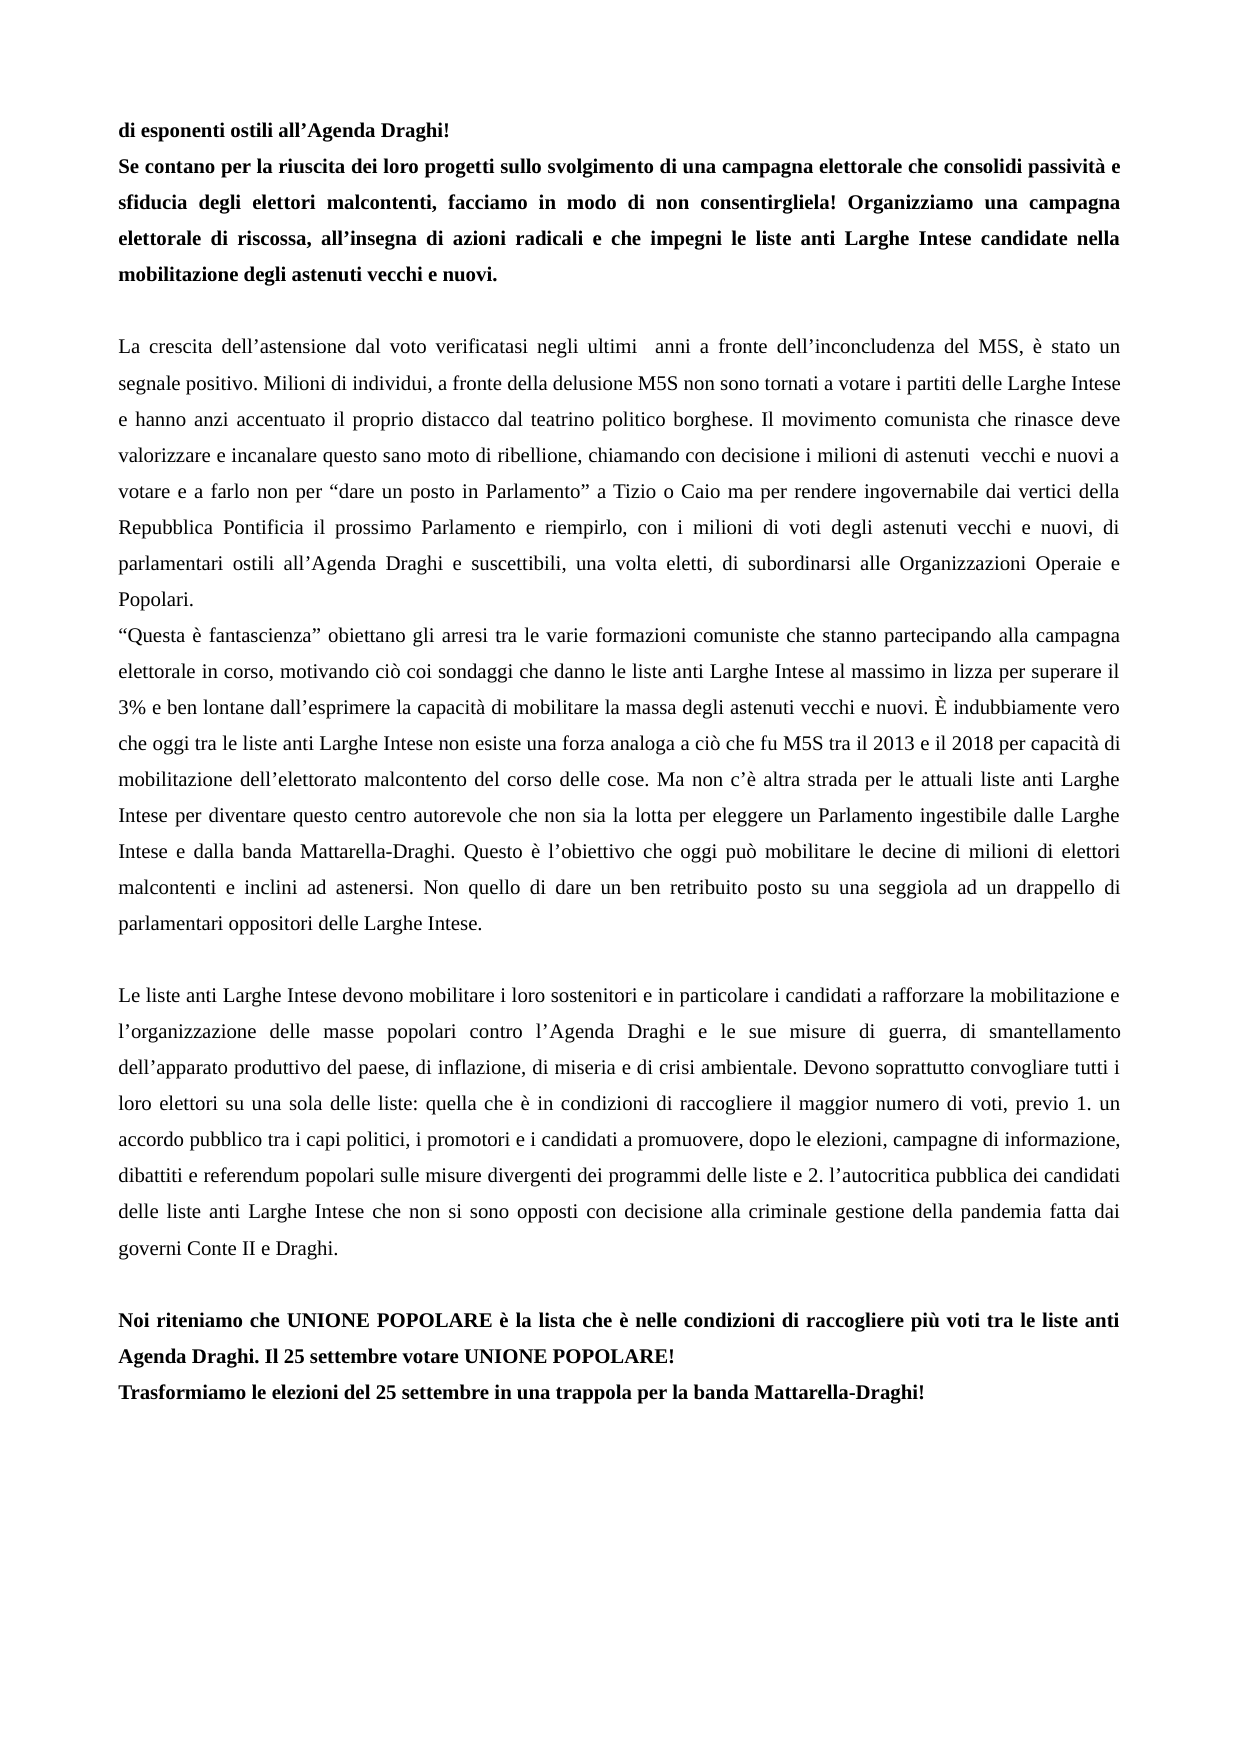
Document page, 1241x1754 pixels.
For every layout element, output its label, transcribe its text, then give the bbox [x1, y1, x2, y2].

text di esponenti ostili all’Agenda Draghi! [118, 118, 1122, 142]
text Se contano per la riuscita dei loro progetti sullo svolgimento di una campagna elettorale che consolidi passività e sfiducia degli elettori malcontenti, facciamo in modo di non consentirgliela! Organizziamo una campagna elettorale di riscossa, all’insegna di azioni radicali e che impegni le liste anti Larghe Intese candidate nella mobilitazione degli astenuti vecchi e nuovi. [118, 154, 1122, 286]
text Noi riteniamo che UNIONE POPOLARE è la lista che è nelle condizioni di raccogliere più voti tra le liste anti Agenda Draghi. Il 25 settembre votare UNIONE POPOLARE! [118, 1307, 1122, 1368]
text Trasformiamo le elezioni del 25 settembre in una trappola per la banda Mattarella-Draghi! [118, 1379, 1122, 1404]
text Le liste anti Larghe Intese devono mobilitare i loro sostenitori e in particolare i candidati a rafforzare la mobilitazione e l’organizzazione delle masse popolari contro l’Agenda Draghi e le sue misure di guerra, di smantellamento dell’apparato produttivo del paese, di inflazione, di miseria e di crisi ambientale. Devono soprattutto convogliare tutti i loro elettori su una sola delle liste: quella che è in condizioni di raccogliere il maggior numero di voti, previo 1. un accordo pubblico tra i capi politici, i promotori e i candidati a promuovere, dopo le elezioni, campagne di informazione, dibattiti e referendum popolari sulle misure divergenti dei programmi delle liste e 2. l’autocritica pubblica dei candidati delle liste anti Larghe Intese che non si sono opposti con decisione alla criminale gestione della pandemia fatta dai governi Conte II e Draghi. [118, 983, 1122, 1259]
text La crescita dell’astensione dal voto verificatasi negli ultimi anni a fronte dell’inconcludenza del M5S, è stato un segnale positivo. Milioni di individui, a fronte della delusione M5S non sono tornati a votare i partiti delle Larghe Intese e hanno anzi accentuato il proprio distacco dal teatrino politico borghese. Il movimento comunista che rinasce deve valorizzare e incanalare questo sano moto di ribellione, chiamando con decisione i milioni di astenuti vecchi e nuovi a votare e a farlo non per “dare un posto in Parlamento” a Tizio o Caio ma per rendere ingovernabile dai vertici della Repubblica Pontificia il prossimo Parlamento e riempirlo, con i milioni di voti degli astenuti vecchi e nuovi, di parlamentari ostili all’Agenda Draghi e suscettibili, una volta eletti, di subordinarsi alle Organizzazioni Operaie e Popolari. [118, 334, 1122, 611]
text “Questa è fantascienza” obiettano gli arresi tra le varie formazioni comuniste che stanno partecipando alla campagna elettorale in corso, motivando ciò coi sondaggi che danno le liste anti Larghe Intese al massimo in lizza per superare il 3% e ben lontane dall’esprimere la capacità di mobilitare la massa degli astenuti vecchi e nuovi. È indubbiamente vero che oggi tra le liste anti Larghe Intese non esiste una forza analoga a ciò che fu M5S tra il 2013 e il 2018 per capacità di mobilitazione dell’elettorato malcontento del corso delle cose. Ma non c’è altra strada per le attuali liste anti Larghe Intese per diventare questo centro autorevole che non sia la lotta per eleggere un Parlamento ingestibile dalle Larghe Intese e dalla banda Mattarella-Draghi. Questo è l’obiettivo che oggi può mobilitare le decine di milioni di elettori malcontenti e inclini ad astenersi. Non quello di dare un ben retribuito posto su una seggiola ad un drappello di parlamentari oppositori delle Larghe Intese. [118, 623, 1122, 935]
